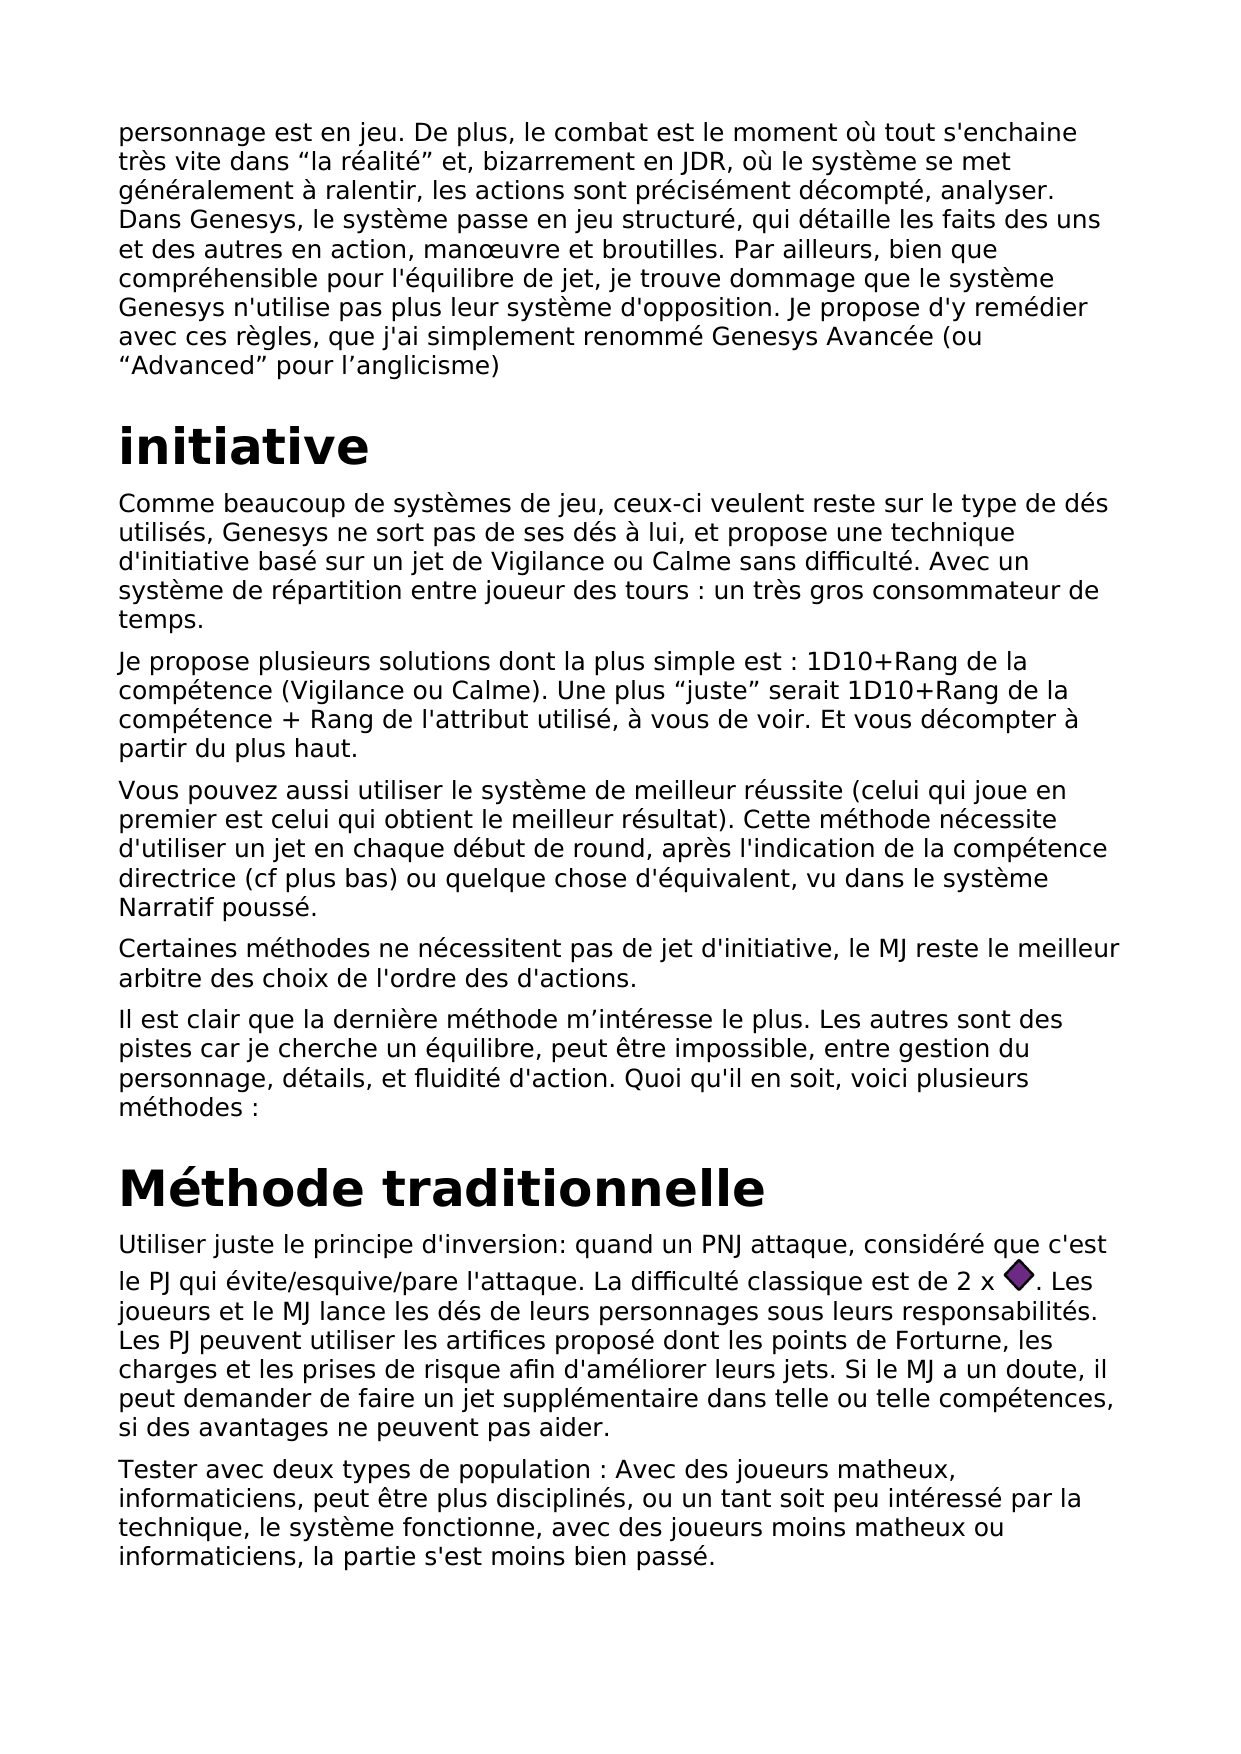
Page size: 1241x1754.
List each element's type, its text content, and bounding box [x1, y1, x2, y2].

text Utiliser juste le principe d'inversion: quand un PNJ attaque, considéré que c'est le PJ qui évite/esquive/pare l'attaque. La difficulté classique est de 2 x . Les joueurs et le MJ lance les dés de leurs personnages sous leurs responsabilités. Les PJ peuvent utiliser les artifices proposé dont les points de Forturne, les charges et les prises de risque afin d'améliorer leurs jets. Si le MJ a un doute, il peut demander de faire un jet supplémentaire dans telle ou telle compétences, si des avantages ne peuvent pas aider. [118, 1230, 1122, 1443]
text Comme beaucoup de systèmes de jeu, ceux-ci veulent reste sur le type de dés utilisés, Genesys ne sort pas de ses dés à lui, et propose une technique d'initiative basé sur un jet de Vigilance ou Calme sans difficulté. Avec un système de répartition entre joueur des tours : un très gros consommateur de temps. [118, 489, 1122, 635]
subtitle Méthode traditionnelle [118, 1160, 1122, 1218]
text Il est clair que la dernière méthode m’intéresse le plus. Les autres sont des pistes car je cherche un équilibre, peut être impossible, entre gestion du personnage, détails, et fluidité d'action. Quoi qu'il en soit, voici plusieurs méthodes : [118, 1006, 1122, 1122]
picture [1003, 1259, 1035, 1291]
text Je propose plusieurs solutions dont la plus simple est : 1D10+Rang de la compétence (Vigilance ou Calme). Une plus “juste” serait 1D10+Rang de la compétence + Rang de l'attribut utilisé, à vous de voir. Et vous décompter à partir du plus haut. [118, 647, 1122, 764]
subtitle initiative [118, 418, 1122, 476]
text personnage est en jeu. De plus, le combat est le moment où tout s'enchaine très vite dans “la réalité” et, bizarrement en JDR, où le système se met généralement à ralentir, les actions sont précisément décompté, analyser. Dans Genesys, le système passe en jeu structuré, qui détaille les faits des uns et des autres en action, manœuvre et broutilles. Par ailleurs, bien que compréhensible pour l'équilibre de jet, je trouve dommage que le système Genesys n'utilise pas plus leur système d'opposition. Je propose d'y remédier avec ces règles, que j'ai simplement renommé Genesys Avancée (ou “Advanced” pour l’anglicisme) [118, 118, 1122, 381]
text Tester avec deux types de population : Avec des joueurs matheux, informaticiens, peut être plus disciplinés, ou un tant soit peu intéressé par la technique, le système fonctionne, avec des joueurs moins matheux ou informaticiens, la partie s'est moins bien passé. [118, 1455, 1122, 1572]
text Certaines méthodes ne nécessitent pas de jet d'initiative, le MJ reste le meilleur arbitre des choix de l'ordre des d'actions. [118, 935, 1122, 993]
text Vous pouvez aussi utiliser le système de meilleur réussite (celui qui joue en premier est celui qui obtient le meilleur résultat). Cette méthode nécessite d'utiliser un jet en chaque début de round, après l'indication de la compétence directrice (cf plus bas) ou quelque chose d'équivalent, vu dans le système Narratif poussé. [118, 776, 1122, 922]
